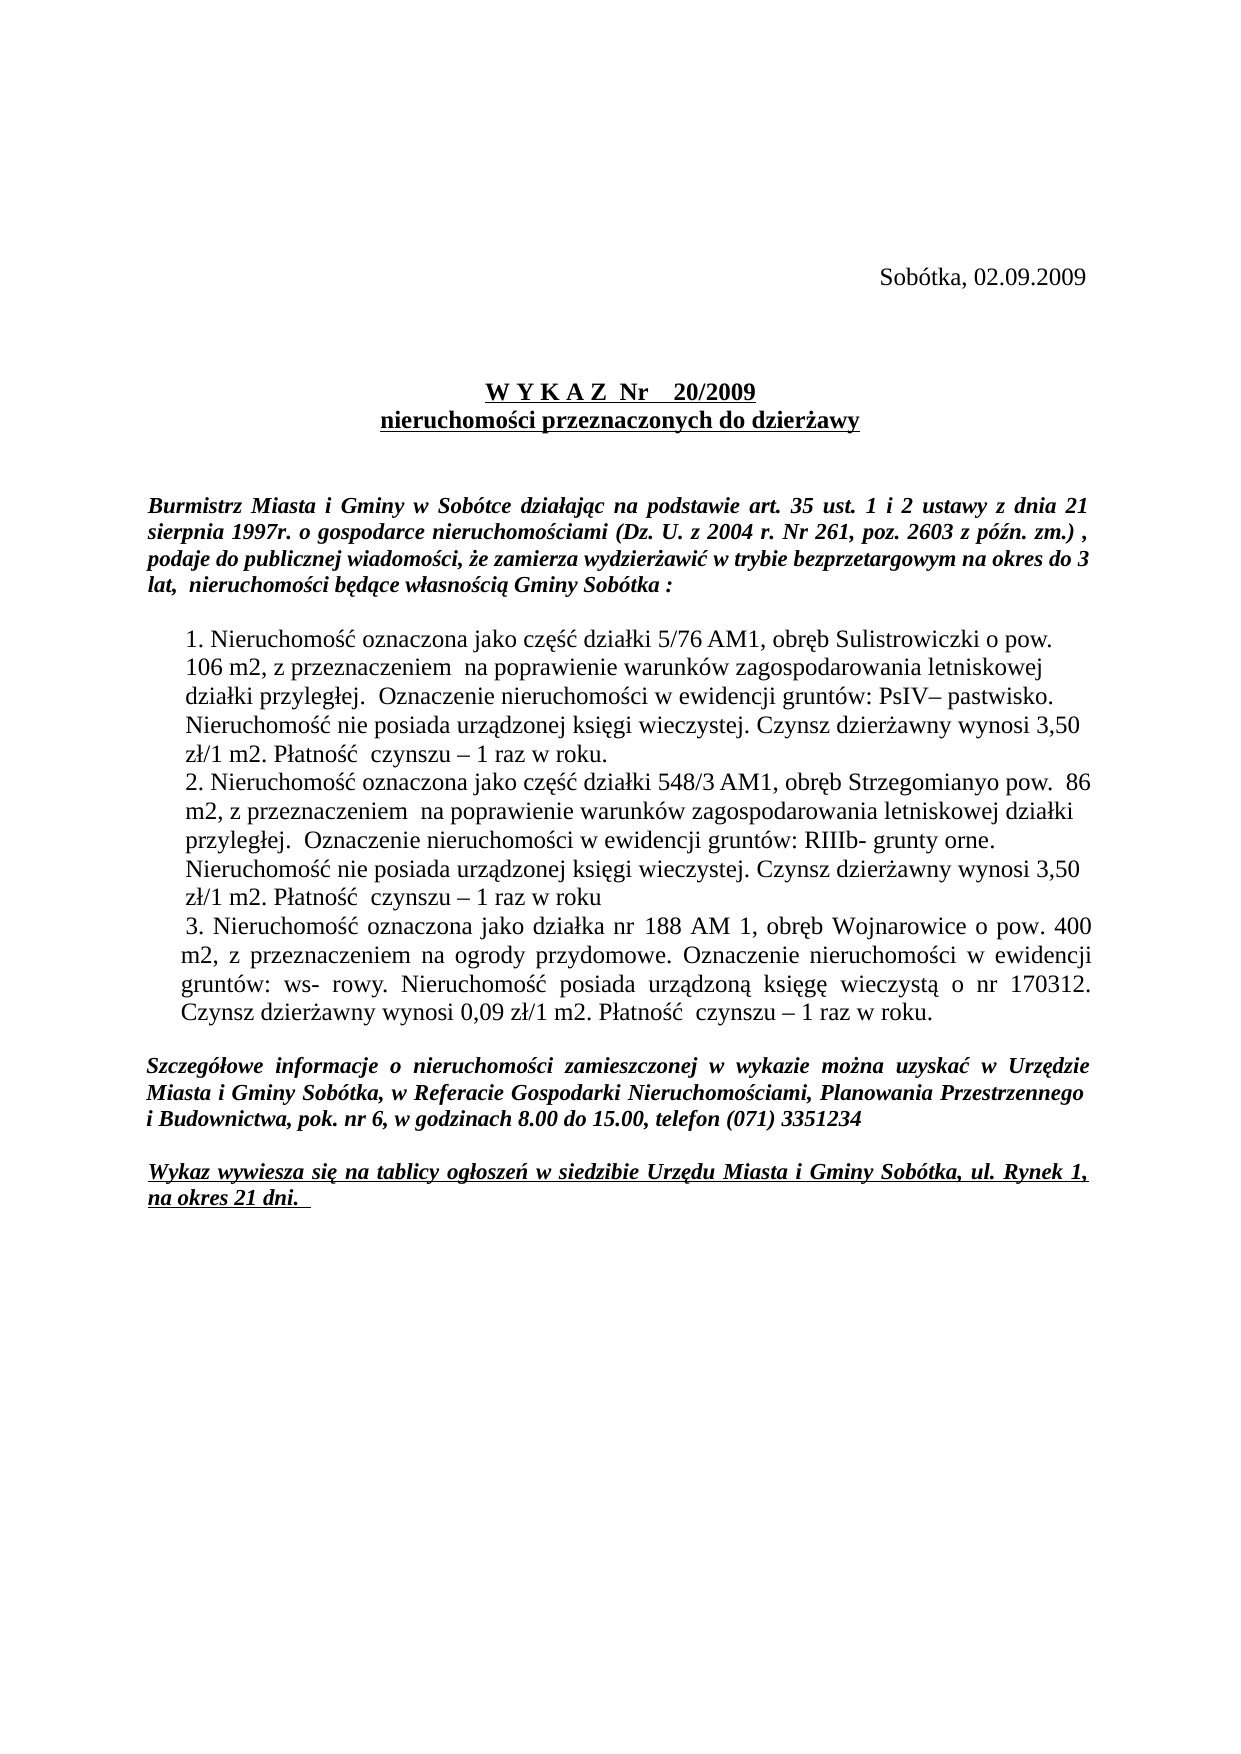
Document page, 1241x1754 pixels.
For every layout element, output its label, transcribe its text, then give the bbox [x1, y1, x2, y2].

list 1. Nieruchomość oznaczona jako część działki 5/76 AM1, obręb Sulistrowiczki o pow. 106 m2, z przeznaczeniem na poprawienie warunków zagospodarowania letniskowej działki przyległej. Oznaczenie nieruchomości w ewidencji gruntów: PsIV– pastwisko. Nieruchomość nie posiada urządzonej księgi wieczystej. Czynsz dzierżawny wynosi 3,50 zł/1 m2. Płatność czynszu – 1 raz w roku. [148, 624, 1092, 767]
text Sobótka, 02.09.2009 [148, 262, 1092, 291]
text Burmistrz Miasta i Gminy w Sobótce działając na podstawie art. 35 ust. 1 i 2 ustawy z dnia 21 sierpnia 1997r. o gospodarce nieruchomościami (Dz. U. z 2004 r. Nr 261, poz. 2603 z późn. zm.) , podaje do publicznej wiadomości, że zamierza wydzierżawić w trybie bezprzetargowym na okres do 3 lat, nieruchomości będące własnością Gminy Sobótka : [148, 492, 1092, 597]
text nieruchomości przeznaczonych do dzierżawy [148, 406, 1092, 434]
text Szczegółowe informacje o nieruchomości zamieszczonej w wykazie można uzyskać w Urzędzie Miasta i Gminy Sobótka, w Referacie Gospodarki Nieruchomościami, Planowania Przestrzennego i Budownictwa, pok. nr 6, w godzinach 8.00 do 15.00, telefon (071) 3351234 [146, 1052, 1092, 1132]
subtitle W Y K A Z Nr 20/2009 [148, 377, 1092, 406]
text 3. Nieruchomość oznaczona jako działka nr 188 AM 1, obręb Wojnarowice o pow. 400 m2, z przeznaczeniem na ogrody przydomowe. Oznaczenie nieruchomości w ewidencji gruntów: ws- rowy. Nieruchomość posiada urządzoną księgę wieczystą o nr 170312. Czynsz dzierżawny wynosi 0,09 zł/1 m2. Płatność czynszu – 1 raz w roku. [151, 911, 1092, 1026]
list 2. Nieruchomość oznaczona jako część działki 548/3 AM1, obręb Strzegomianyo pow. 86 m2, z przeznaczeniem na poprawienie warunków zagospodarowania letniskowej działki przyległej. Oznaczenie nieruchomości w ewidencji gruntów: RIIIb- grunty orne. Nieruchomość nie posiada urządzonej księgi wieczystej. Czynsz dzierżawny wynosi 3,50 zł/1 m2. Płatność czynszu – 1 raz w roku [148, 767, 1092, 911]
text Wykaz wywiesza się na tablicy ogłoszeń w siedzibie Urzędu Miasta i Gminy Sobótka, ul. Rynek 1, na okres 21 dni. [148, 1158, 1092, 1211]
